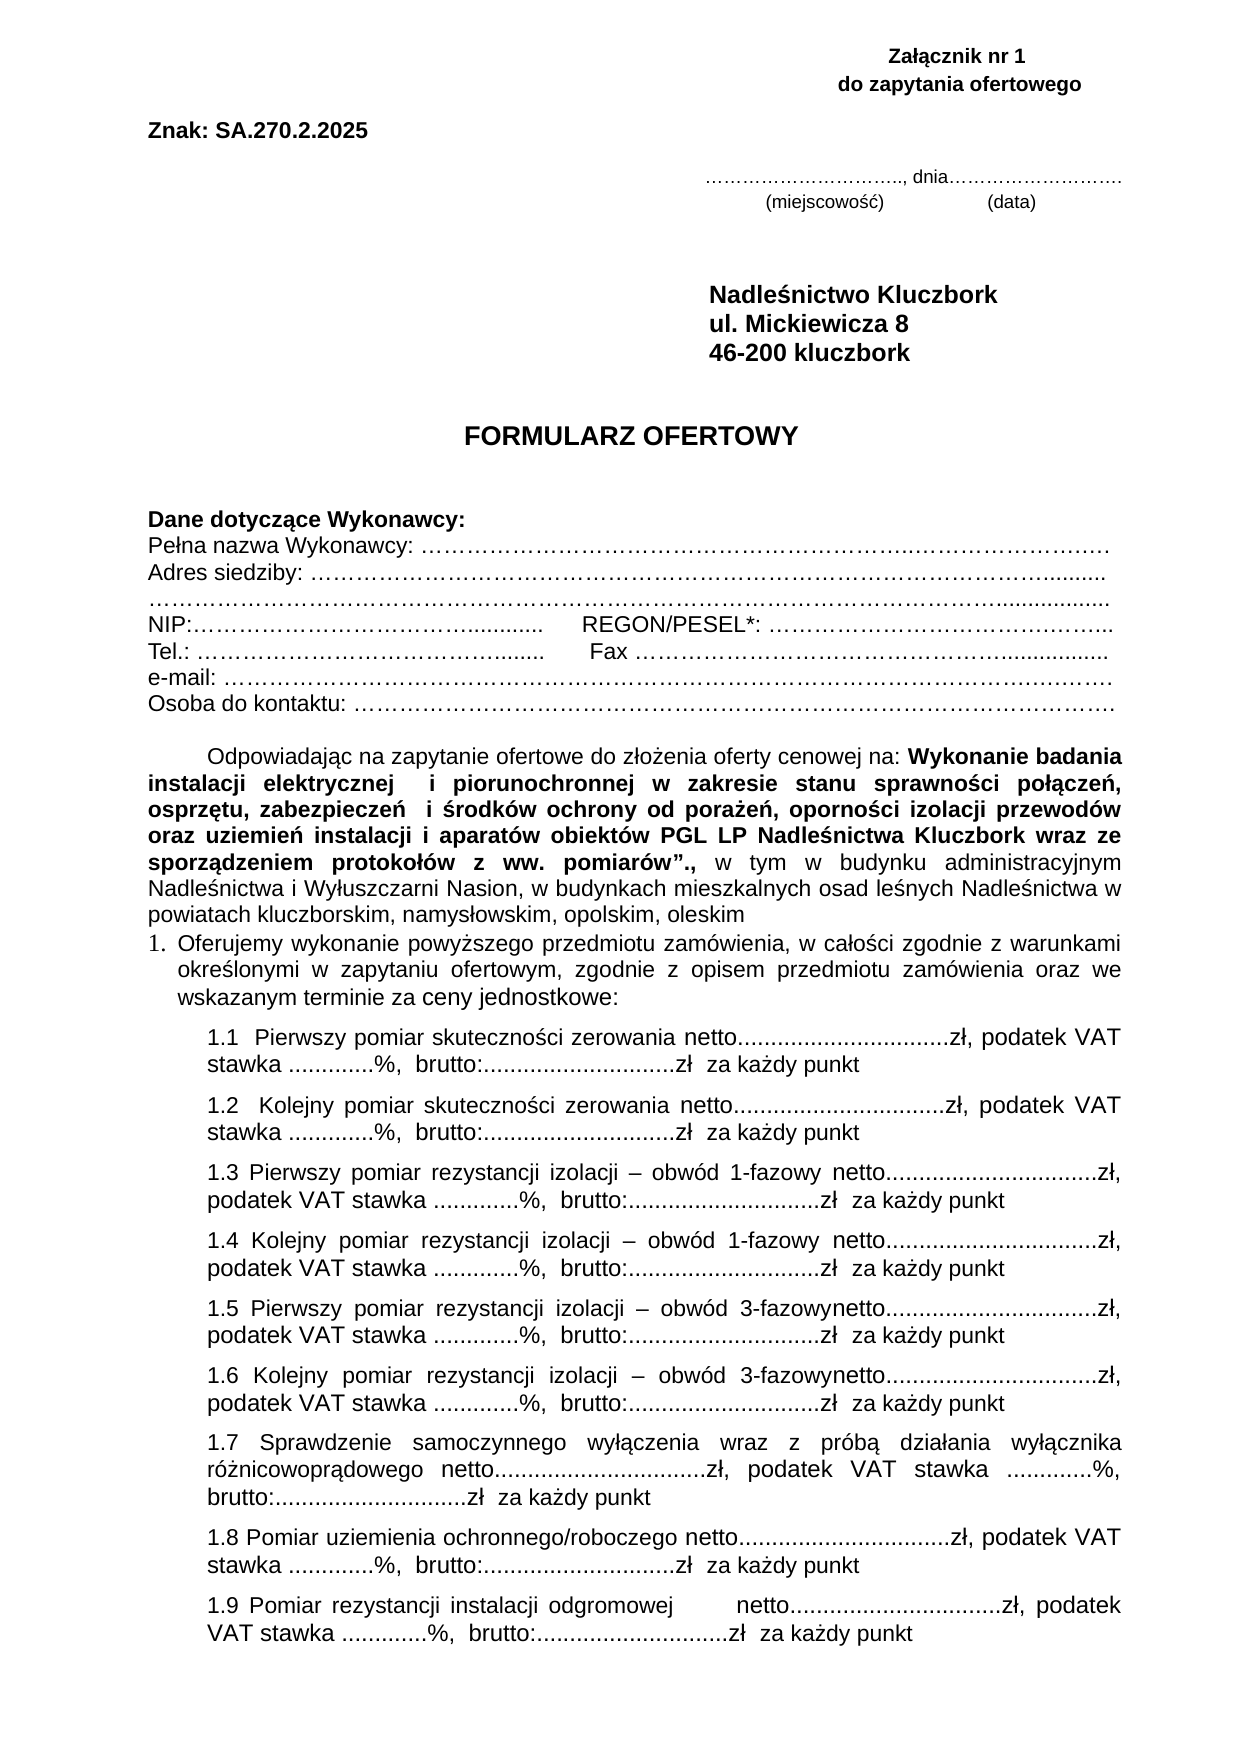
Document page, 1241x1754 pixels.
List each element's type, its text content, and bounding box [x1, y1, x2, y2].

text 1.5 Pierwszy pomiar rezystancji izolacji – obwód 3-fazowynetto................................zł, podatek VAT stawka .............%, brutto:.............................zł za każdy punkt [207, 1294, 1122, 1349]
text 1.1 Pierwszy pomiar skuteczności zerowania netto................................zł, podatek VAT stawka .............%, brutto:.............................zł za każdy punkt [207, 1023, 1122, 1078]
text 1.7 Sprawdzenie samoczynnego wyłączenia wraz z próbą działania wyłącznika różnicowoprądowego netto................................zł, podatek VAT stawka .............%, brutto:.............................zł za każdy punkt [207, 1429, 1122, 1511]
list Oferujemy wykonanie powyższego przedmiotu zamówienia, w całości zgodnie z warunkami określonymi w zapytaniu ofertowym, zgodnie z opisem przedmiotu zamówienia oraz we wskazanym terminie za ceny jednostkowe: [148, 928, 1122, 1010]
text 1.6 Kolejny pomiar rezystancji izolacji – obwód 3-fazowynetto................................zł, podatek VAT stawka .............%, brutto:.............................zł za każdy punkt [207, 1361, 1122, 1417]
text ul. Mickiewicza 8 [709, 309, 1122, 338]
text Odpowiadając na zapytanie ofertowe do złożenia oferty cenowej na: Wykonanie badania instalacji elektrycznej i piorunochronnej w zakresie stanu sprawności połączeń, osprzętu, zabezpieczeń i środków ochrony od porażeń, oporności izolacji przewodów oraz uziemień instalacji i aparatów obiektów PGL LP Nadleśnictwa Kluczbork wraz ze sporządzeniem protokołów z ww. pomiarów”., w tym w budynku administracyjnym Nadleśnictwa i Wyłuszczarni Nasion, w budynkach mieszkalnych osad leśnych Nadleśnictwa w powiatach kluczborskim, namysłowskim, opolskim, oleskim [148, 743, 1122, 928]
text Dane dotyczące Wykonawcy: [148, 506, 1122, 532]
text Nadleśnictwo Kluczbork [709, 281, 1122, 309]
text Adres siedziby: …………………………………………………………………………………….......... [148, 559, 1122, 585]
text (miejscowość) (data) [679, 191, 1122, 213]
text Tel.: …………………………………........ Fax …………………………………………................. [148, 638, 1122, 664]
text Pełna nazwa Wykonawcy: ………………………………………………………..………………….…. [148, 532, 1122, 559]
text 1.3 Pierwszy pomiar rezystancji izolacji – obwód 1-fazowy netto................................zł, podatek VAT stawka .............%, brutto:.............................zł za każdy punkt [207, 1158, 1122, 1213]
text 46-200 kluczbork [709, 338, 1122, 367]
text 1.8 Pomiar uziemienia ochronnego/roboczego netto................................zł, podatek VAT stawka .............%, brutto:.............................zł za każdy punkt [207, 1523, 1122, 1578]
text Znak: SA.270.2.2025 [148, 117, 1122, 143]
text ………………………….., dnia………………………. [679, 166, 1122, 188]
text 1.4 Kolejny pomiar rezystancji izolacji – obwód 1-fazowy netto................................zł, podatek VAT stawka .............%, brutto:.............................zł za każdy punkt [207, 1226, 1122, 1281]
text ………………………………………………………………………………………………….................. [148, 585, 1122, 611]
text e-mail: …………………………………………………………………………………………….….……. [148, 664, 1122, 690]
text NIP:………………………………............ REGON/PESEL*: ……………………………….……... [148, 611, 1122, 638]
text 1.2 Kolejny pomiar skuteczności zerowania netto................................zł, podatek VAT stawka .............%, brutto:.............................zł za każdy punkt [207, 1091, 1122, 1146]
text FORMULARZ OFERTOWY [148, 419, 1122, 451]
text Osoba do kontaktu: ………………………………………………………………………………………. [148, 690, 1122, 717]
text 1.9 Pomiar rezystancji instalacji odgromowej netto................................zł, podatek VAT stawka .............%, brutto:.............................zł za każdy punkt [207, 1591, 1122, 1646]
subtitle Załącznik nr 1 do zapytania ofertowego [797, 44, 1122, 96]
